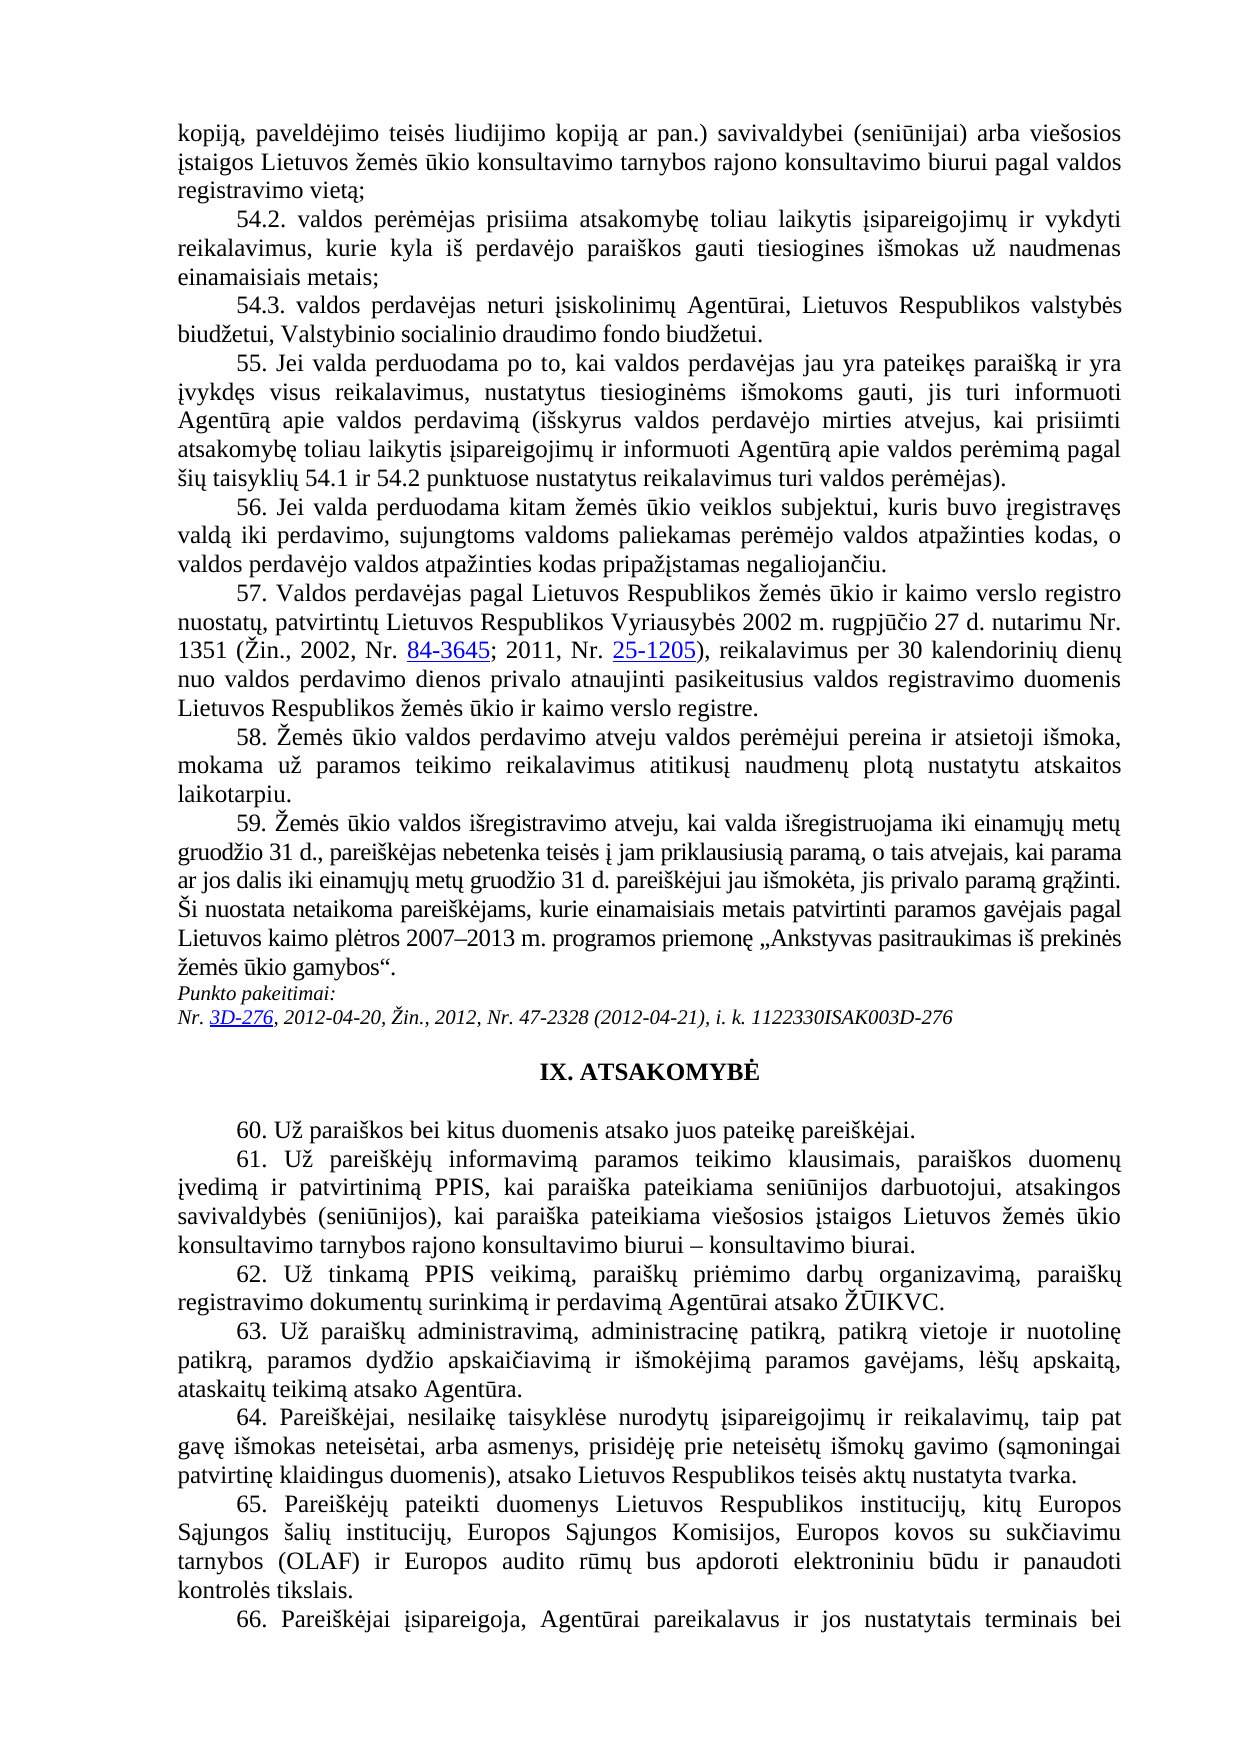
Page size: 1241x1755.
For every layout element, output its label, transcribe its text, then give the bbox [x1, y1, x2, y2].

text 58. Žemės ūkio valdos perdavimo atveju valdos perėmėjui pereina ir atsietoji išmoka, mokama už paramos teikimo reikalavimus atitikusį naudmenų plotą nustatytu atskaitos laikotarpiu. [177, 722, 1122, 808]
text 62. Už tinkamą PPIS veikimą, paraiškų priėmimo darbų organizavimą, paraiškų registravimo dokumentų surinkimą ir perdavimą Agentūrai atsako ŽŪIKVC. [177, 1259, 1122, 1316]
text Nr. 3D-276, 2012-04-20, Žin., 2012, Nr. 47-2328 (2012-04-21), i. k. 1122330ISAK003D-276 [177, 1005, 1122, 1029]
text 54.3. valdos perdavėjas neturi įsiskolinimų Agentūrai, Lietuvos Respublikos valstybės biudžetui, Valstybinio socialinio draudimo fondo biudžetui. [177, 291, 1122, 348]
text IX. ATSAKOMYBĖ [177, 1057, 1122, 1086]
text 55. Jei valda perduodama po to, kai valdos perdavėjas jau yra pateikęs paraišką ir yra įvykdęs visus reikalavimus, nustatytus tiesioginėms išmokoms gauti, jis turi informuoti Agentūrą apie valdos perdavimą (išskyrus valdos perdavėjo mirties atvejus, kai prisiimti atsakomybę toliau laikytis įsipareigojimų ir informuoti Agentūrą apie valdos perėmimą pagal šių taisyklių 54.1 ir 54.2 punktuose nustatytus reikalavimus turi valdos perėmėjas). [177, 348, 1122, 492]
text 59. Žemės ūkio valdos išregistravimo atveju, kai valda išregistruojama iki einamųjų metų gruodžio 31 d., pareiškėjas nebetenka teisės į jam priklausiusią paramą, o tais atvejais, kai parama ar jos dalis iki einamųjų metų gruodžio 31 d. pareiškėjui jau išmokėta, jis privalo paramą grąžinti. Ši nuostata netaikoma pareiškėjams, kurie einamaisiais metais patvirtinti paramos gavėjais pagal Lietuvos kaimo plėtros 2007–2013 m. programos priemonę „Ankstyvas pasitraukimas iš prekinės žemės ūkio gamybos“. [177, 808, 1122, 981]
text 65. Pareiškėjų pateikti duomenys Lietuvos Respublikos institucijų, kitų Europos Sąjungos šalių institucijų, Europos Sąjungos Komisijos, Europos kovos su sukčiavimu tarnybos (OLAF) ir Europos audito rūmų bus apdoroti elektroniniu būdu ir panaudoti kontrolės tikslais. [177, 1489, 1122, 1604]
text 60. Už paraiškos bei kitus duomenis atsako juos pateikę pareiškėjai. [177, 1115, 1122, 1144]
text 64. Pareiškėjai, nesilaikę taisyklėse nurodytų įsipareigojimų ir reikalavimų, taip pat gavę išmokas neteisėtai, arba asmenys, prisidėję prie neteisėtų išmokų gavimo (sąmoningai patvirtinę klaidingus duomenis), atsako Lietuvos Respublikos teisės aktų nustatyta tvarka. [177, 1402, 1122, 1489]
text kopiją, paveldėjimo teisės liudijimo kopiją ar pan.) savivaldybei (seniūnijai) arba viešosios įstaigos Lietuvos žemės ūkio konsultavimo tarnybos rajono konsultavimo biurui pagal valdos registravimo vietą; [177, 118, 1122, 204]
text 66. Pareiškėjai įsipareigoja, Agentūrai pareikalavus ir jos nustatytais terminais bei [177, 1604, 1122, 1632]
text 56. Jei valda perduodama kitam žemės ūkio veiklos subjektui, kuris buvo įregistravęs valdą iki perdavimo, sujungtoms valdoms paliekamas perėmėjo valdos atpažinties kodas, o valdos perdavėjo valdos atpažinties kodas pripažįstamas negaliojančiu. [177, 492, 1122, 578]
text 61. Už pareiškėjų informavimą paramos teikimo klausimais, paraiškos duomenų įvedimą ir patvirtinimą PPIS, kai paraiška pateikiama seniūnijos darbuotojui, atsakingos savivaldybės (seniūnijos), kai paraiška pateikiama viešosios įstaigos Lietuvos žemės ūkio konsultavimo tarnybos rajono konsultavimo biurui – konsultavimo biurai. [177, 1144, 1122, 1259]
text 57. Valdos perdavėjas pagal Lietuvos Respublikos žemės ūkio ir kaimo verslo registro nuostatų, patvirtintų Lietuvos Respublikos Vyriausybės 2002 m. rugpjūčio 27 d. nutarimu Nr. 1351 (Žin., 2002, Nr. 84-3645; 2011, Nr. 25-1205), reikalavimus per 30 kalendorinių dienų nuo valdos perdavimo dienos privalo atnaujinti pasikeitusius valdos registravimo duomenis Lietuvos Respublikos žemės ūkio ir kaimo verslo registre. [177, 578, 1122, 722]
text 54.2. valdos perėmėjas prisiima atsakomybę toliau laikytis įsipareigojimų ir vykdyti reikalavimus, kurie kyla iš perdavėjo paraiškos gauti tiesiogines išmokas už naudmenas einamaisiais metais; [177, 204, 1122, 291]
text 63. Už paraiškų administravimą, administracinę patikrą, patikrą vietoje ir nuotolinę patikrą, paramos dydžio apskaičiavimą ir išmokėjimą paramos gavėjams, lėšų apskaitą, ataskaitų teikimą atsako Agentūra. [177, 1316, 1122, 1402]
text Punkto pakeitimai: [177, 981, 1122, 1005]
